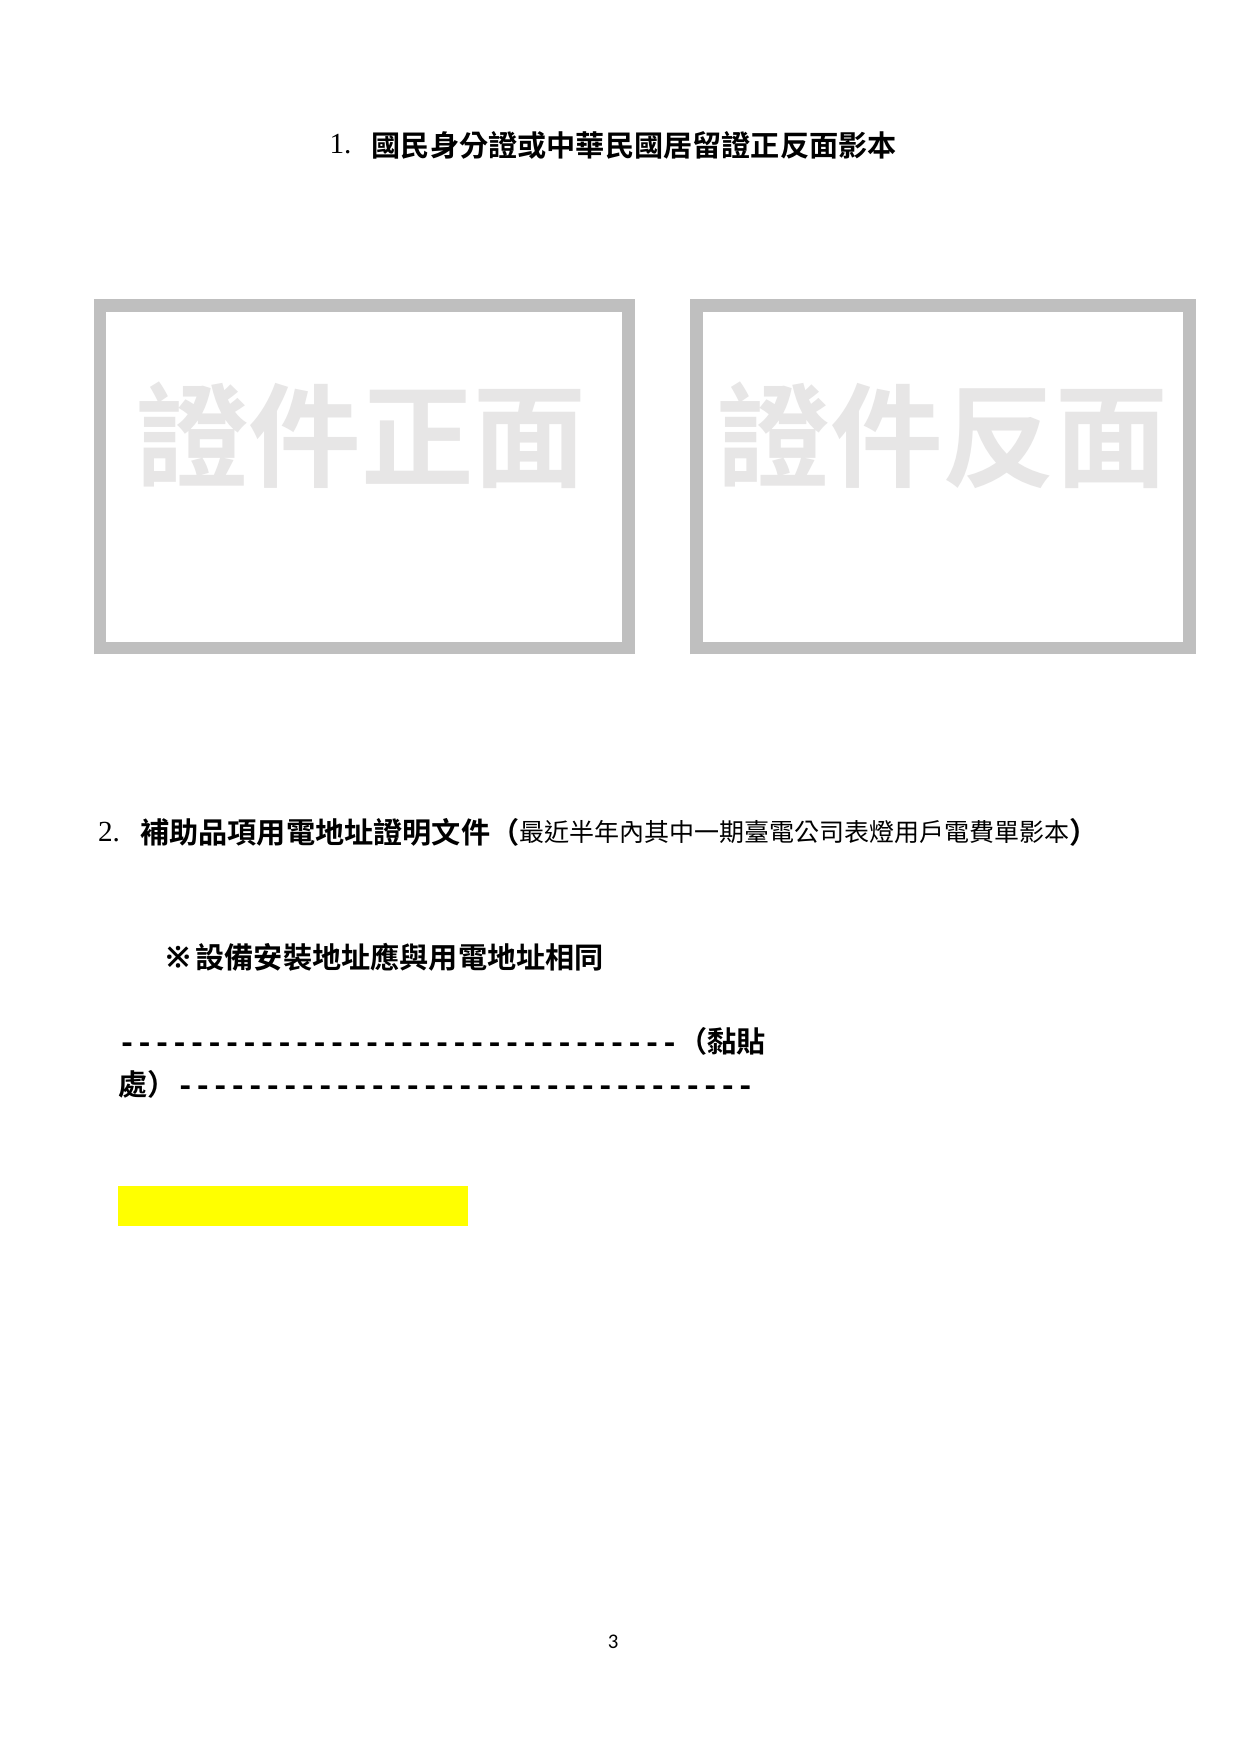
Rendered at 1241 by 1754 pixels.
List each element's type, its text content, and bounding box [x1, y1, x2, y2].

list 補助品項用電地址證明文件（最近半年內其中一期臺電公司表燈用戶電費單影本） [88, 789, 1107, 852]
text ※設備安裝地址應與用電地址相同 [160, 914, 1107, 977]
text --------------------------------（黏貼處）--------------------------------- [118, 1019, 1216, 1104]
list 國民身分證或中華民國居留證正反面影本 [118, 102, 1107, 164]
text 證件反面 [717, 348, 1168, 511]
text 證件正面 [136, 348, 607, 511]
